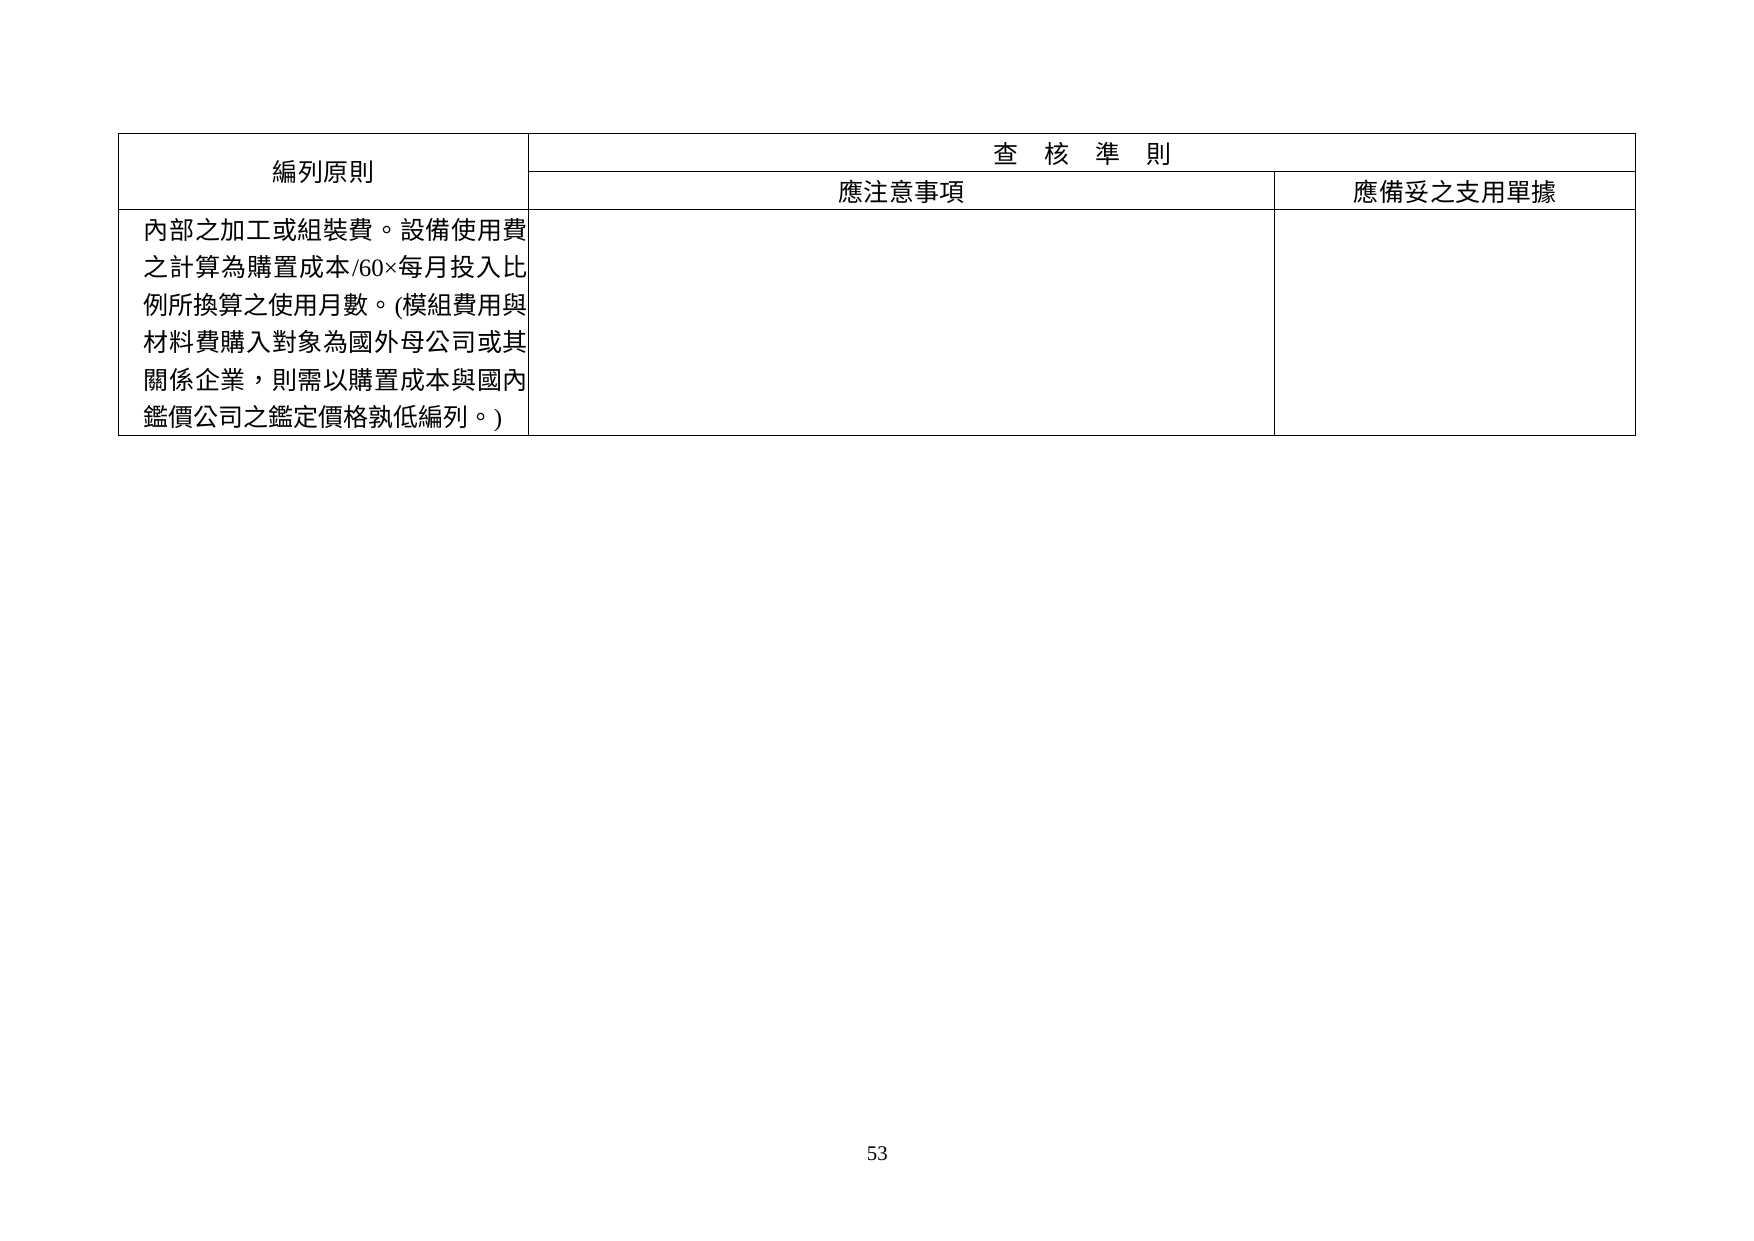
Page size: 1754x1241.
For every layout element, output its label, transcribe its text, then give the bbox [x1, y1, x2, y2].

table_header 查 核 準 則 [529, 134, 1635, 171]
table_cell 內部之加工或組裝費。設備使用費之計算為購置成本/60×每月投入比例所換算之使用月數。(模組費用與材料費購入對象為國外母公司或其關係企業，則需以購置成本與國內鑑價公司之鑑定價格孰低編列。) [119, 210, 528, 434]
table_cell 應備妥之支用單據 [1275, 172, 1635, 208]
table_cell [1275, 210, 1635, 434]
table_cell [529, 210, 1274, 434]
table_cell 應注意事項 [529, 172, 1274, 208]
table_header 編列原則 [119, 134, 528, 208]
